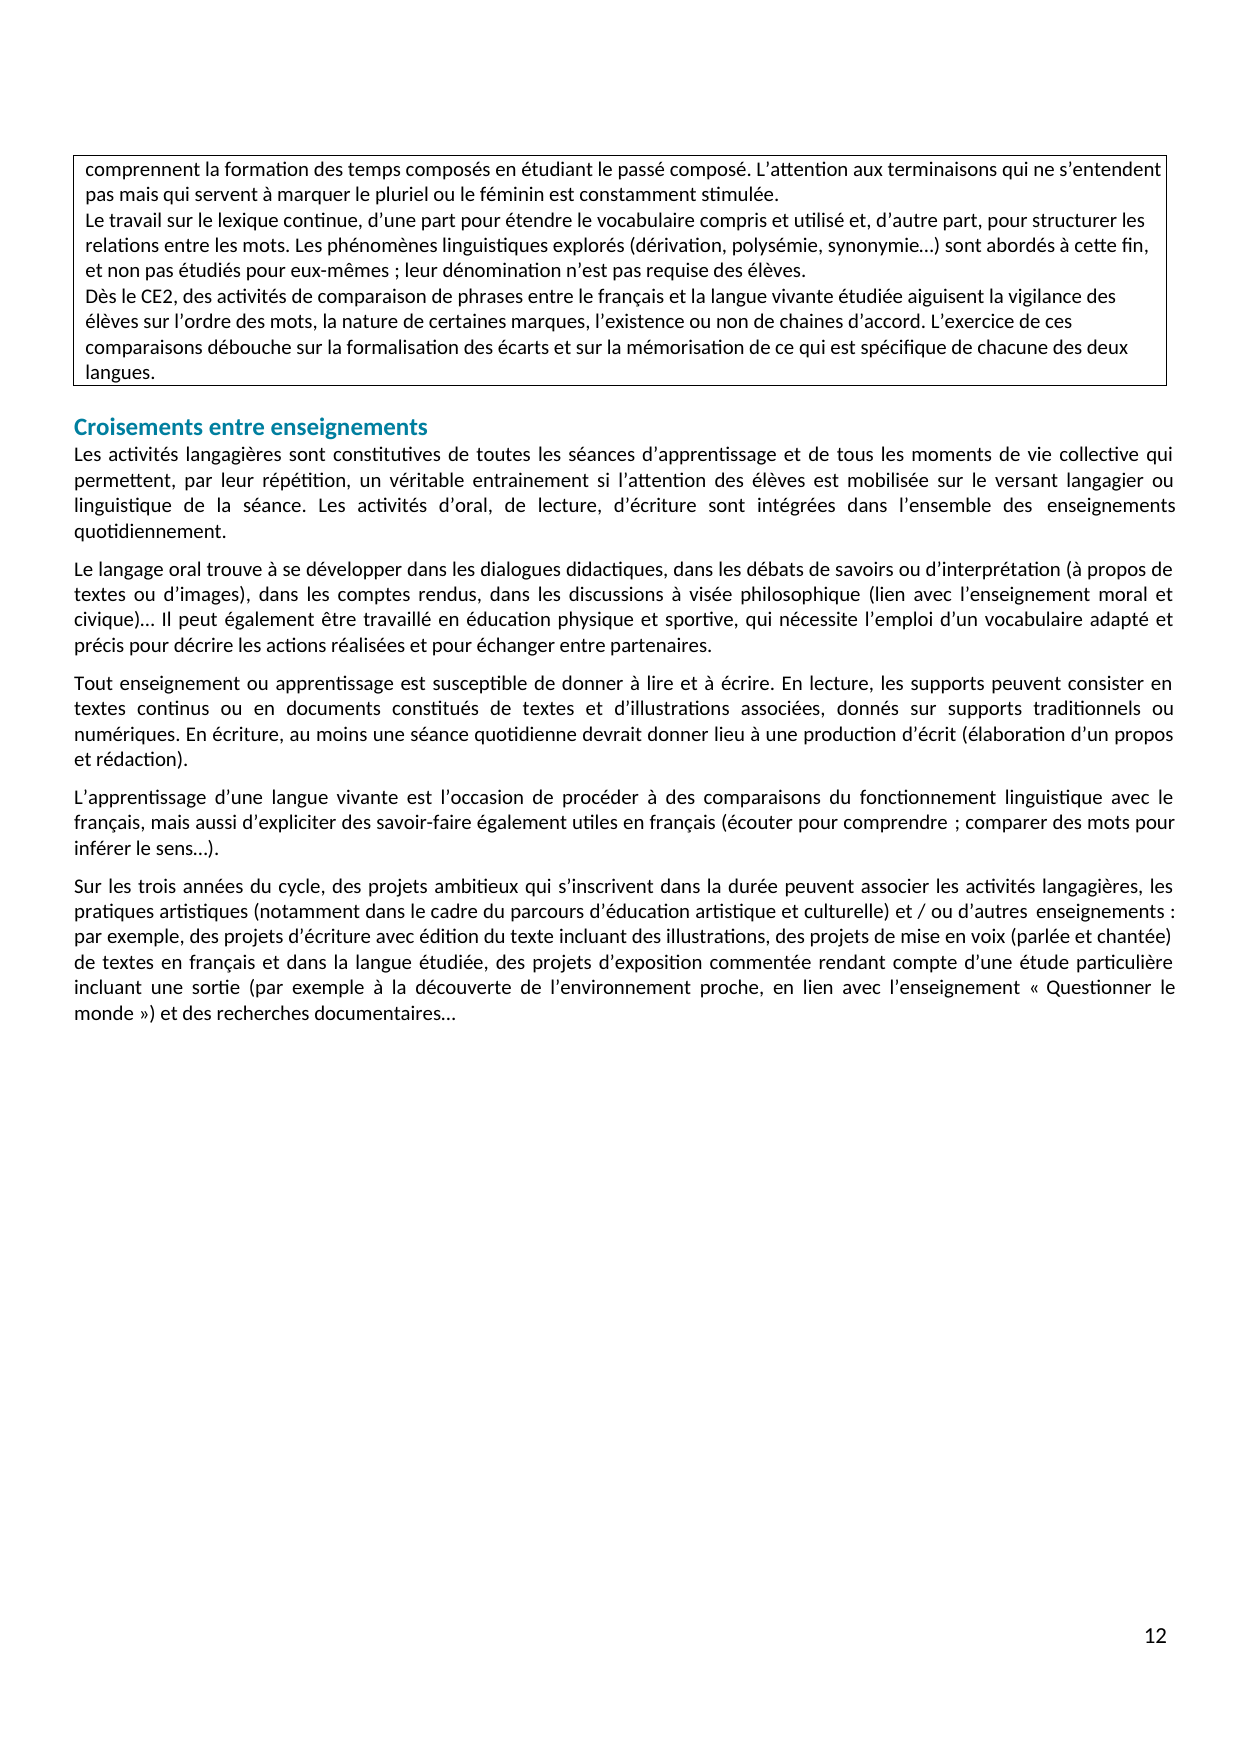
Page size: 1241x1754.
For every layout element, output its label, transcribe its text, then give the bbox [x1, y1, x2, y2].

table_cell comprennent la formation des temps composés en étudiant le passé composé. L’attention aux terminaisons qui ne s’entendent pas mais qui servent à marquer le pluriel ou le féminin est constamment stimulée. Le travail sur le lexique continue, d’une part pour étendre le vocabulaire compris et utilisé et, d’autre part, pour structurer les relations entre les mots. Les phénomènes linguistiques explorés (dérivation, polysémie, synonymie…) sont abordés à cette fin, et non pas étudiés pour eux-mêmes ; leur dénomination n’est pas requise des élèves. Dès le CE2, des activités de comparaison de phrases entre le français et la langue vivante étudiée aiguisent la vigilance des élèves sur l’ordre des mots, la nature de certaines marques, l’existence ou non de chaines d’accord. L’exercice de ces comparaisons débouche sur la formalisation des écarts et sur la mémorisation de ce qui est spécifique de chacune des deux langues. [74, 156, 1166, 385]
text L’apprentissage d’une langue vivante est l’occasion de procéder à des comparaisons du fonctionnement linguistique avec le français, mais aussi d’expliciter des savoir-faire également utiles en français (écouter pour comprendre ; comparer des mots pour inférer le sens…). [74, 784, 1175, 860]
text Les activités langagières sont constitutives de toutes les séances d’apprentissage et de tous les moments de vie collective qui permettent, par leur répétition, un véritable entrainement si l’attention des élèves est mobilisée sur le versant langagier ou linguistique de la séance. Les activités d’oral, de lecture, d’écriture sont intégrées dans l’ensemble des enseignements quotidiennement. [74, 442, 1175, 543]
text Le langage oral trouve à se développer dans les dialogues didactiques, dans les débats de savoirs ou d’interprétation (à propos de textes ou d’images), dans les comptes rendus, dans les discussions à visée philosophique (lien avec l’enseignement moral et civique)… Il peut également être travaillé en éducation physique et sportive, qui nécessite l’emploi d’un vocabulaire adapté et précis pour décrire les actions réalisées et pour échanger entre partenaires. [74, 556, 1175, 657]
text Croisements entre enseignements [428, 411, 1167, 442]
text Tout enseignement ou apprentissage est susceptible de donner à lire et à écrire. En lecture, les supports peuvent consister en textes continus ou en documents constitués de textes et d’illustrations associées, donnés sur supports traditionnels ou numériques. En écriture, au moins une séance quotidienne devrait donner lieu à une production d’écrit (élaboration d’un propos et rédaction). [74, 670, 1175, 772]
text Sur les trois années du cycle, des projets ambitieux qui s’inscrivent dans la durée peuvent associer les activités langagières, les pratiques artistiques (notamment dans le cadre du parcours d’éducation artistique et culturelle) et / ou d’autres enseignements : par exemple, des projets d’écriture avec édition du texte incluant des illustrations, des projets de mise en voix (parlée et chantée) de textes en français et dans la langue étudiée, des projets d’exposition commentée rendant compte d’une étude particulière incluant une sortie (par exemple à la découverte de l’environnement proche, en lien avec l’enseignement « Questionner le monde ») et des recherches documentaires… [74, 873, 1175, 1025]
